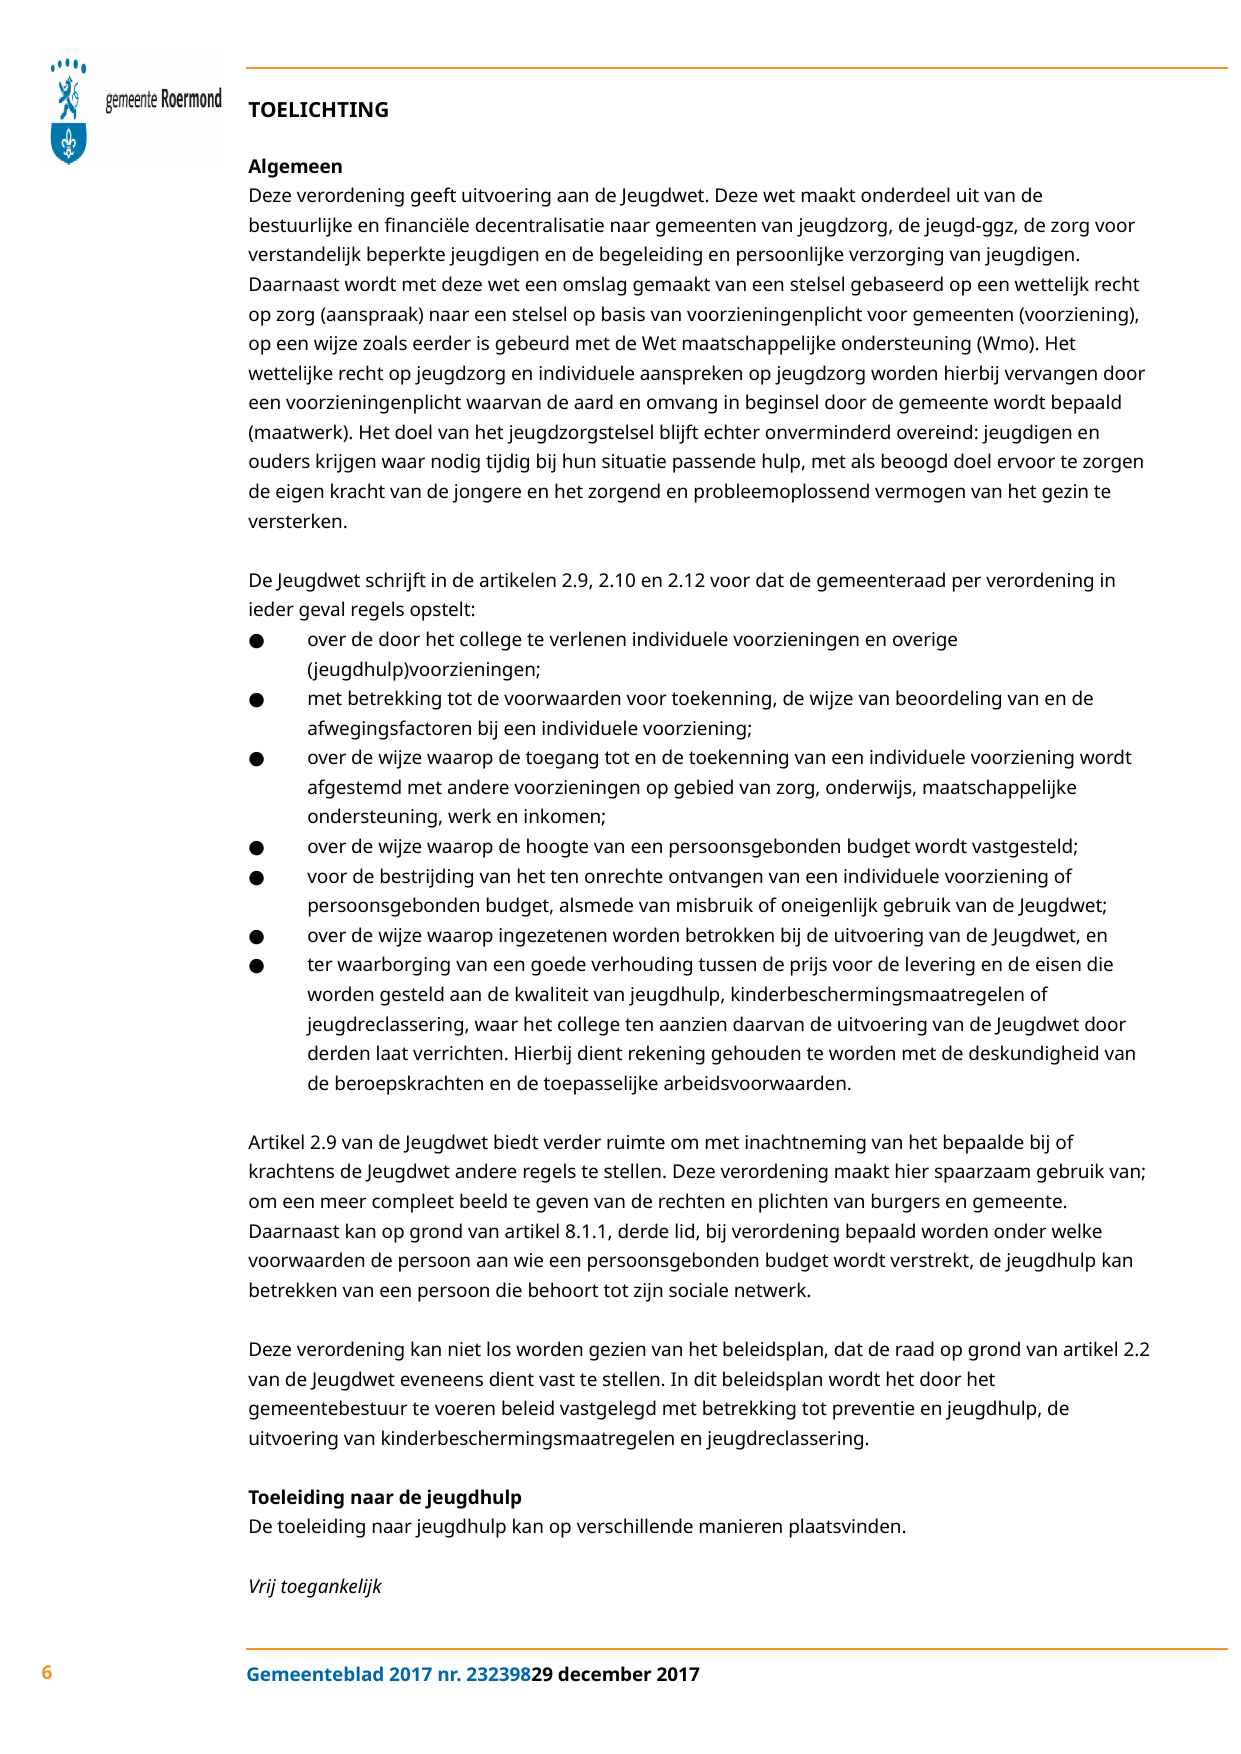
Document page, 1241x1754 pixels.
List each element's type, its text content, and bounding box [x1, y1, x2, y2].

list voor de bestrijding van het ten onrechte ontvangen van een individuele voorziening of persoonsgebonden budget, alsmede van misbruik of oneigenlijk gebruik van de Jeugdwet; [248, 863, 1152, 918]
list ter waarborging van een goede verhouding tussen de prijs voor de levering en de eisen die worden gesteld aan de kwaliteit van jeugdhulp, kinderbeschermingsmaatregelen of jeugdreclassering, waar het college ten aanzien daarvan de uitvoering van de Jeugdwet door derden laat verrichten. Hierbij dient rekening gehouden te worden met de deskundigheid van de beroepskrachten en de toepasselijke arbeidsvoorwaarden. [248, 952, 1152, 1096]
text Toeleiding naar de jeugdhulp [248, 1484, 1152, 1510]
list over de wijze waarop de toegang tot en de toekenning van een individuele voorziening wordt afgestemd met andere voorzieningen op gebied van zorg, onderwijs, maatschappelijke ondersteuning, werk en inkomen; [248, 744, 1152, 829]
text De toeleiding naar jeugdhulp kan op verschillende manieren plaatsvinden. [248, 1514, 1152, 1539]
text Daarnaast wordt met deze wet een omslag gemaakt van een stelsel gebaseerd op een wettelijk recht op zorg (aanspraak) naar een stelsel op basis van voorzieningenplicht voor gemeenten (voorziening), op een wijze zoals eerder is gebeurd met de Wet maatschappelijke ondersteuning (Wmo). Het wettelijke recht op jeugdzorg en individuele aanspreken op jeugdzorg worden hierbij vervangen door een voorzieningenplicht waarvan de aard en omvang in beginsel door de gemeente wordt bepaald (maatwerk). Het doel van het jeugdzorgstelsel blijft echter onverminderd overeind: jeugdigen en ouders krijgen waar nodig tijdig bij hun situatie passende hulp, met als beoogd doel ervoor te zorgen de eigen kracht van de jongere en het zorgend en probleemoplossend vermogen van het gezin te versterken. [248, 271, 1152, 534]
list met betrekking tot de voorwaarden voor toekenning, de wijze van beoordeling van en de afwegingsfactoren bij een individuele voorziening; [248, 685, 1152, 741]
text De Jeugdwet schrijft in de artikelen 2.9, 2.10 en 2.12 voor dat de gemeenteraad per verordening in ieder geval regels opstelt: [248, 567, 1152, 622]
list over de door het college te verlenen individuele voorzieningen en overige (jeugdhulp)voorzieningen; [248, 626, 1152, 682]
text Daarnaast kan op grond van artikel 8.1.1, derde lid, bij verordening bepaald worden onder welke voorwaarden de persoon aan wie een persoonsgebonden budget wordt verstrekt, de jeugdhulp kan betrekken van een persoon die behoort tot zijn sociale netwerk. [248, 1218, 1152, 1303]
list over de wijze waarop ingezetenen worden betrokken bij de uitvoering van de Jeugdwet, en [248, 922, 1152, 948]
picture [41, 47, 231, 172]
text Vrij toegankelijk [248, 1573, 1152, 1599]
text Algemeen [248, 153, 1152, 179]
list over de wijze waarop de hoogte van een persoonsgebonden budget wordt vastgesteld; [248, 833, 1152, 859]
text TOELICHTING [248, 95, 1152, 123]
text Deze verordening geeft uitvoering aan de Jeugdwet. Deze wet maakt onderdeel uit van de bestuurlijke en financiële decentralisatie naar gemeenten van jeugdzorg, de jeugd-ggz, de zorg voor verstandelijk beperkte jeugdigen en de begeleiding en persoonlijke verzorging van jeugdigen. [248, 182, 1152, 267]
text Deze verordening kan niet los worden gezien van het beleidsplan, dat de raad op grond van artikel 2.2 van de Jeugdwet eveneens dient vast te stellen. In dit beleidsplan wordt het door het gemeentebestuur te voeren beleid vastgelegd met betrekking tot preventie en jeugdhulp, de uitvoering van kinderbeschermingsmaatregelen en jeugdreclassering. [248, 1336, 1152, 1451]
text Artikel 2.9 van de Jeugdwet biedt verder ruimte om met inachtneming van het bepaalde bij of krachtens de Jeugdwet andere regels te stellen. Deze verordening maakt hier spaarzaam gebruik van; om een meer compleet beeld te geven van de rechten en plichten van burgers en gemeente. [248, 1129, 1152, 1214]
